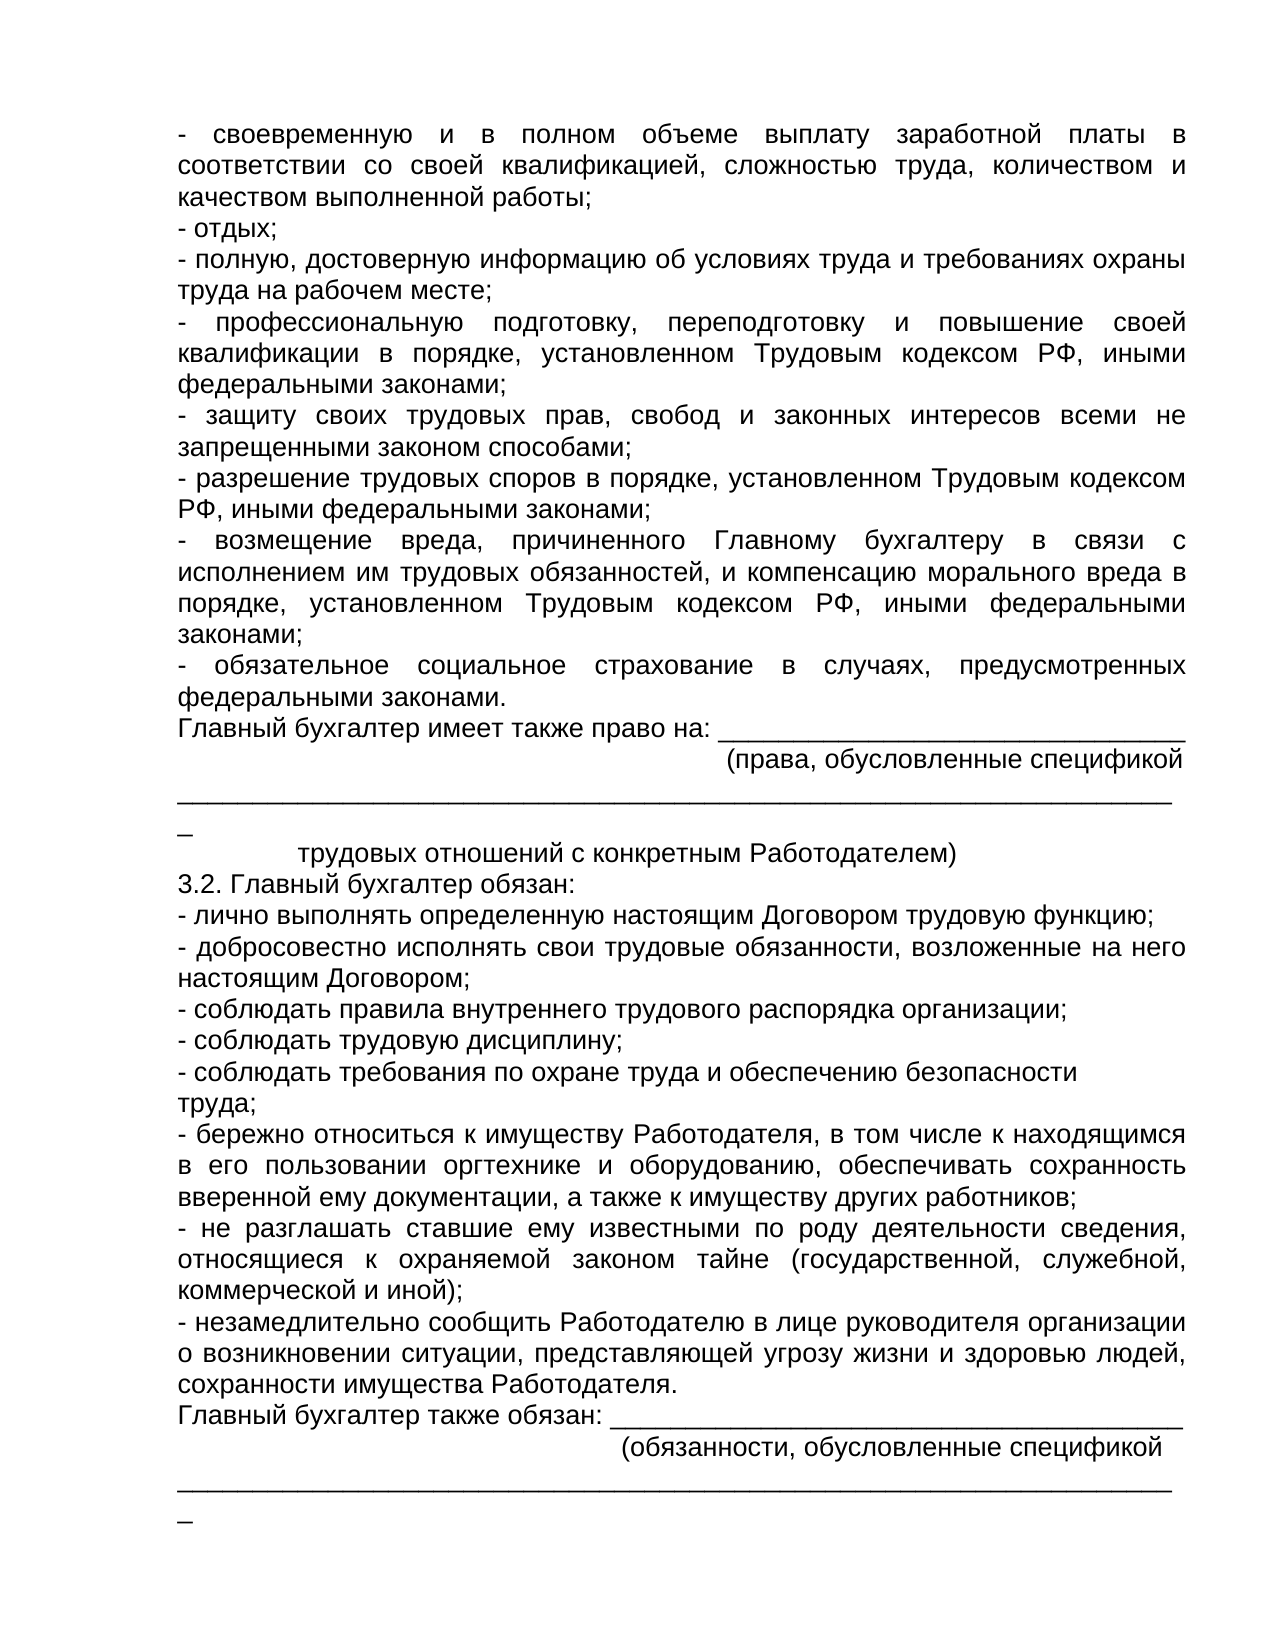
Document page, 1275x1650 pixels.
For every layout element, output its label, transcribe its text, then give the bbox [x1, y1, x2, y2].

text трудовых отношений с конкретным Работодателем) [177, 837, 1186, 868]
text 3.2. Главный бухгалтер обязан: [177, 868, 1186, 899]
text - соблюдать правила внутреннего трудового распорядка организации; [177, 993, 1186, 1024]
text - профессиональную подготовку, переподготовку и повышение своей квалификации в порядке, установленном Трудовым кодексом РФ, иными федеральными законами; [177, 306, 1186, 399]
text (обязанности, обусловленные спецификой [177, 1431, 1186, 1462]
text - возмещение вреда, причиненного Главному бухгалтеру в связи с исполнением им трудовых обязанностей, и компенсацию морального вреда в порядке, установленном Трудовым кодексом РФ, иными федеральными законами; [177, 524, 1186, 649]
text - защиту своих трудовых прав, свобод и законных интересов всеми не запрещенными законом способами; [177, 399, 1186, 462]
text - незамедлительно сообщить Работодателю в лице руководителя организации о возникновении ситуации, представляющей угрозу жизни и здоровью людей, сохранности имущества Работодателя. [177, 1306, 1186, 1399]
text - соблюдать трудовую дисциплину; [177, 1024, 1186, 1056]
text - разрешение трудовых споров в порядке, установленном Трудовым кодексом РФ, иными федеральными законами; [177, 462, 1186, 524]
text - бережно относиться к имуществу Работодателя, в том числе к находящимся в его пользовании оргтехнике и оборудованию, обеспечивать сохранность вверенной ему документации, а также к имуществу других работников; [177, 1118, 1186, 1212]
text - отдых; [177, 212, 1186, 243]
text - соблюдать требования по охране труда и обеспечению безопасности [177, 1056, 1186, 1087]
text - обязательное социальное страхование в случаях, предусмотренных федеральными законами. [177, 649, 1186, 712]
text ___________________________________________________________________ [177, 774, 1186, 837]
text - не разглашать ставшие ему известными по роду деятельности сведения, относящиеся к охраняемой законом тайне (государственной, служебной, коммерческой и иной); [177, 1212, 1186, 1306]
text - добросовестно исполнять свои трудовые обязанности, возложенные на него настоящим Договором; [177, 931, 1186, 993]
text (права, обусловленные спецификой [177, 743, 1186, 774]
text ___________________________________________________________________ [177, 1462, 1186, 1524]
text труда; [177, 1087, 1186, 1118]
text - своевременную и в полном объеме выплату заработной платы в соответствии со своей квалификацией, сложностью труда, количеством и качеством выполненной работы; [177, 118, 1186, 212]
text Главный бухгалтер имеет также право на: _______________________________ [177, 712, 1186, 743]
text Главный бухгалтер также обязан: ______________________________________ [177, 1399, 1186, 1431]
text - лично выполнять определенную настоящим Договором трудовую функцию; [177, 899, 1186, 931]
text - полную, достоверную информацию об условиях труда и требованиях охраны труда на рабочем месте; [177, 243, 1186, 306]
